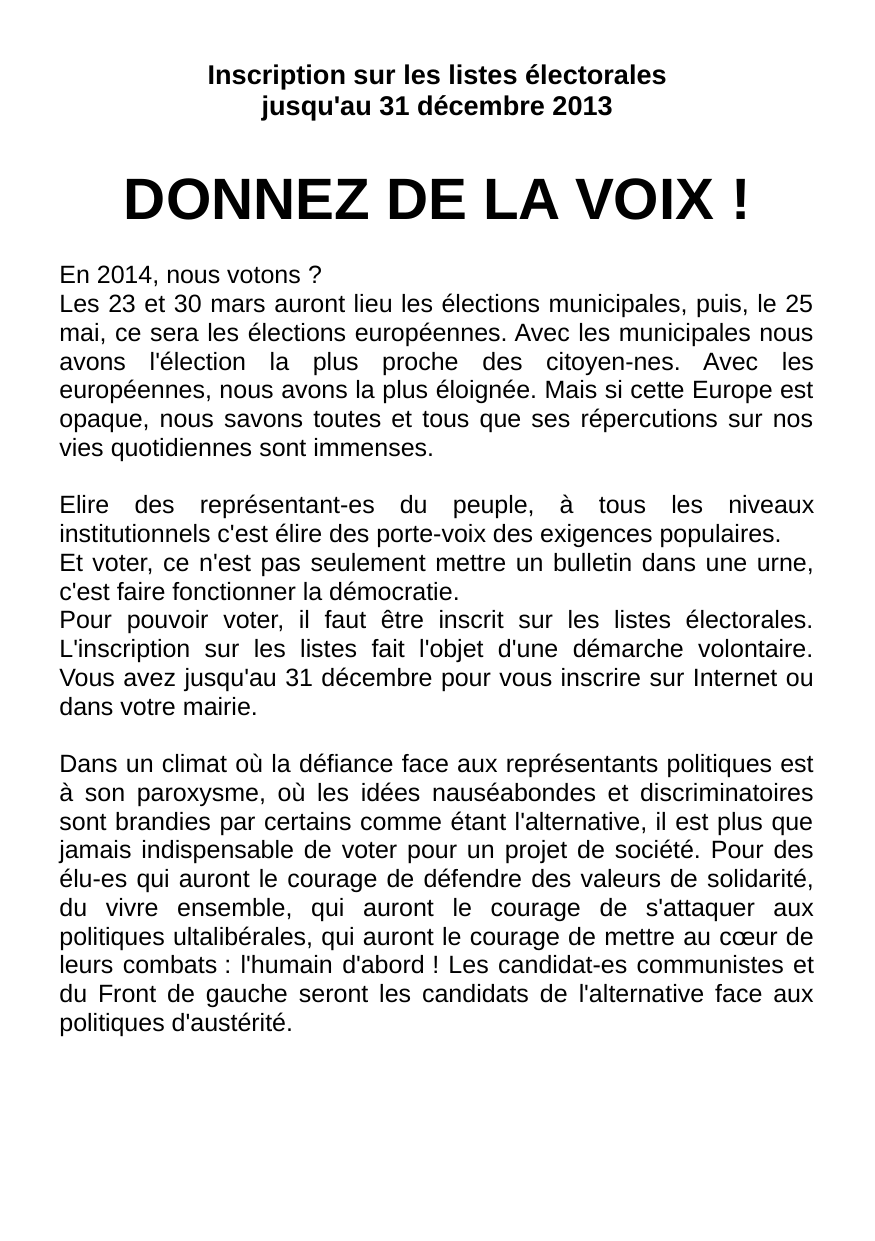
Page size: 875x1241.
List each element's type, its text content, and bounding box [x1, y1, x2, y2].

text Inscription sur les listes électorales [59, 59, 815, 90]
text Dans un climat où la défiance face aux représentants politiques est à son paroxysme, où les idées nauséabondes et discriminatoires sont brandies par certains comme étant l'alternative, il est plus que jamais indispensable de voter pour un projet de société. Pour des élu-es qui auront le courage de défendre des valeurs de solidarité, du vivre ensemble, qui auront le courage de s'attaquer aux politiques ultalibérales, qui auront le courage de mettre au cœur de leurs combats : l'humain d'abord ! Les candidat-es communistes et du Front de gauche seront les candidats de l'alternative face aux politiques d'austérité. [59, 749, 815, 1037]
text Pour pouvoir voter, il faut être inscrit sur les listes électorales. L'inscription sur les listes fait l'objet d'une démarche volontaire. Vous avez jusqu'au 31 décembre pour vous inscrire sur Internet ou dans votre mairie. [59, 606, 815, 721]
text Et voter, ce n'est pas seulement mettre un bulletin dans une urne, c'est faire fonctionner la démocratie. [59, 548, 815, 606]
text jusqu'au 31 décembre 2013 [59, 90, 815, 122]
text En 2014, nous votons ? [59, 261, 815, 289]
text Elire des représentant-es du peuple, à tous les niveaux institutionnels c'est élire des porte-voix des exigences populaires. [59, 491, 815, 548]
text Les 23 et 30 mars auront lieu les élections municipales, puis, le 25 mai, ce sera les élections européennes. Avec les municipales nous avons l'élection la plus proche des citoyen-nes. Avec les européennes, nous avons la plus éloignée. Mais si cette Europe est opaque, nous savons toutes et tous que ses répercutions sur nos vies quotidiennes sont immenses. [59, 289, 815, 462]
text DONNEZ DE LA VOIX ! [59, 165, 815, 232]
